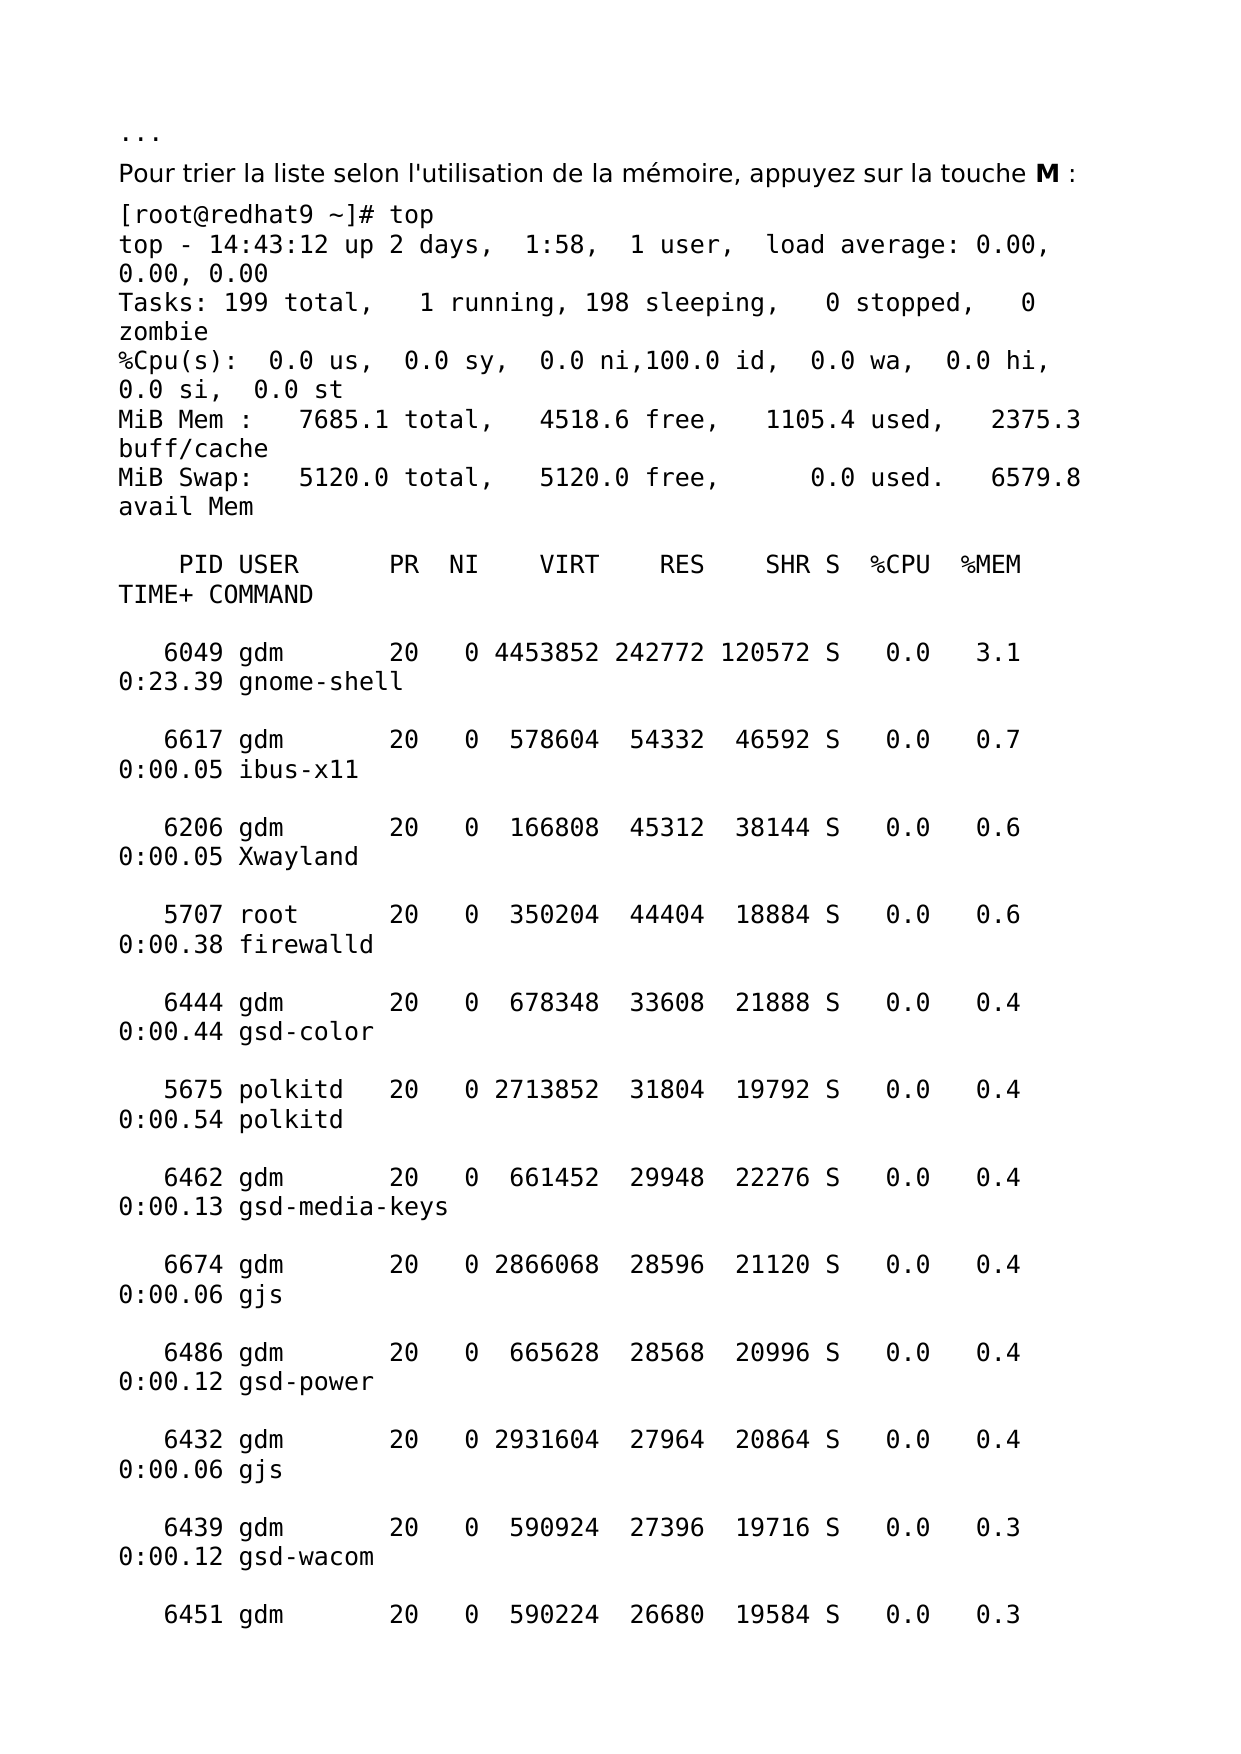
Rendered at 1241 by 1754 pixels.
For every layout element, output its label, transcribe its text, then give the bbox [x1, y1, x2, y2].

text Pour trier la liste selon l'utilisation de la mémoire, appuyez sur la touche M : [118, 159, 1122, 188]
text [root@redhat9 ~]# top top - 14:43:12 up 2 days, 1:58, 1 user, load average: 0.00, 0.00, 0.00 Tasks: 199 total, 1 running, 198 sleeping, 0 stopped, 0 zombie %Cpu(s): 0.0 us, 0.0 sy, 0.0 ni,100.0 id, 0.0 wa, 0.0 hi, 0.0 si, 0.0 st MiB Mem : 7685.1 total, 4518.6 free, 1105.4 used, 2375.3 buff/cache MiB Swap: 5120.0 total, 5120.0 free, 0.0 used. 6579.8 avail Mem PID USER PR NI VIRT RES SHR S %CPU %MEM TIME+ COMMAND 6049 gdm 20 0 4453852 242772 120572 S 0.0 3.1 0:23.39 gnome-shell 6617 gdm 20 0 578604 54332 46592 S 0.0 0.7 0:00.05 ibus-x11 6206 gdm 20 0 166808 45312 38144 S 0.0 0.6 0:00.05 Xwayland 5707 root 20 0 350204 44404 18884 S 0.0 0.6 0:00.38 firewalld 6444 gdm 20 0 678348 33608 21888 S 0.0 0.4 0:00.44 gsd-color 5675 polkitd 20 0 2713852 31804 19792 S 0.0 0.4 0:00.54 polkitd 6462 gdm 20 0 661452 29948 22276 S 0.0 0.4 0:00.13 gsd-media-keys 6674 gdm 20 0 2866068 28596 21120 S 0.0 0.4 0:00.06 gjs 6486 gdm 20 0 665628 28568 20996 S 0.0 0.4 0:00.12 gsd-power 6432 gdm 20 0 2931604 27964 20864 S 0.0 0.4 0:00.06 gjs 6439 gdm 20 0 590924 27396 19716 S 0.0 0.3 0:00.12 gsd-wacom 6451 gdm 20 0 590224 26680 19584 S 0.0 0.3 [118, 201, 1122, 1630]
text ... [118, 118, 1122, 147]
